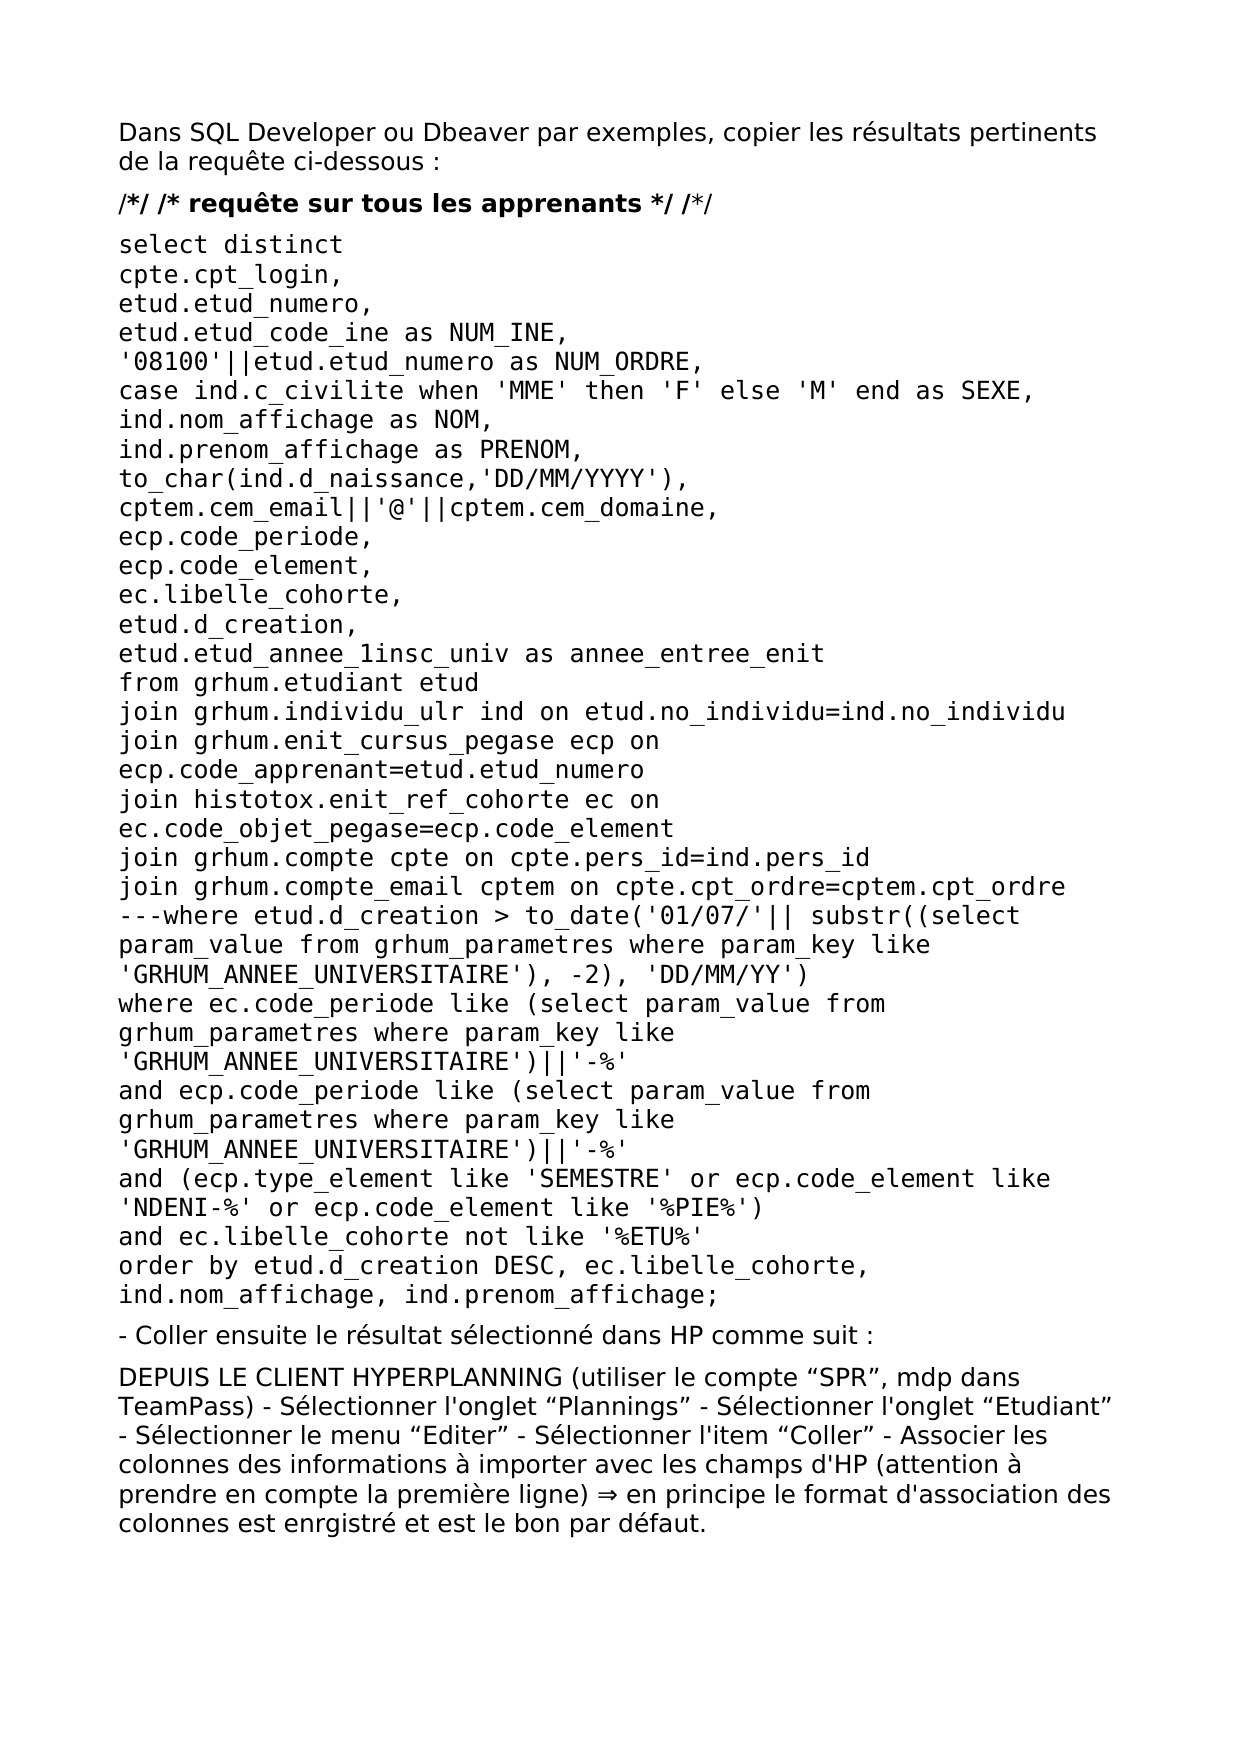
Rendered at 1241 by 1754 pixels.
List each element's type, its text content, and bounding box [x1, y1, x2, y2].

text /*/ /* requête sur tous les apprenants */ /*/ [118, 189, 1122, 218]
text Dans SQL Developer ou Dbeaver par exemples, copier les résultats pertinents de la requête ci-dessous : [118, 118, 1122, 176]
text select distinct cpte.cpt_login, etud.etud_numero, etud.etud_code_ine as NUM_INE, '08100'||etud.etud_numero as NUM_ORDRE, case ind.c_civilite when 'MME' then 'F' else 'M' end as SEXE, ind.nom_affichage as NOM, ind.prenom_affichage as PRENOM, to_char(ind.d_naissance,'DD/MM/YYYY'), cptem.cem_email||'@'||cptem.cem_domaine, ecp.code_periode, ecp.code_element, ec.libelle_cohorte, etud.d_creation, etud.etud_annee_1insc_univ as annee_entree_enit from grhum.etudiant etud join grhum.individu_ulr ind on etud.no_individu=ind.no_individu join grhum.enit_cursus_pegase ecp on ecp.code_apprenant=etud.etud_numero join histotox.enit_ref_cohorte ec on ec.code_objet_pegase=ecp.code_element join grhum.compte cpte on cpte.pers_id=ind.pers_id join grhum.compte_email cptem on cpte.cpt_ordre=cptem.cpt_ordre ---where etud.d_creation > to_date('01/07/'|| substr((select param_value from grhum_parametres where param_key like 'GRHUM_ANNEE_UNIVERSITAIRE'), -2), 'DD/MM/YY') where ec.code_periode like (select param_value from grhum_parametres where param_key like 'GRHUM_ANNEE_UNIVERSITAIRE')||'-%' and ecp.code_periode like (select param_value from grhum_parametres where param_key like 'GRHUM_ANNEE_UNIVERSITAIRE')||'-%' and (ecp.type_element like 'SEMESTRE' or ecp.code_element like 'NDENI-%' or ecp.code_element like '%PIE%') and ec.libelle_cohorte not like '%ETU%' order by etud.d_creation DESC, ec.libelle_cohorte, ind.nom_affichage, ind.prenom_affichage; [118, 231, 1122, 1310]
text DEPUIS LE CLIENT HYPERPLANNING (utiliser le compte “SPR”, mdp dans TeamPass) - Sélectionner l'onglet “Plannings” - Sélectionner l'onglet “Etudiant” - Sélectionner le menu “Editer” - Sélectionner l'item “Coller” - Associer les colonnes des informations à importer avec les champs d'HP (attention à prendre en compte la première ligne) ⇒ en principe le format d'association des colonnes est enrgistré et est le bon par défaut. [118, 1363, 1122, 1538]
text - Coller ensuite le résultat sélectionné dans HP comme suit : [118, 1322, 1122, 1351]
